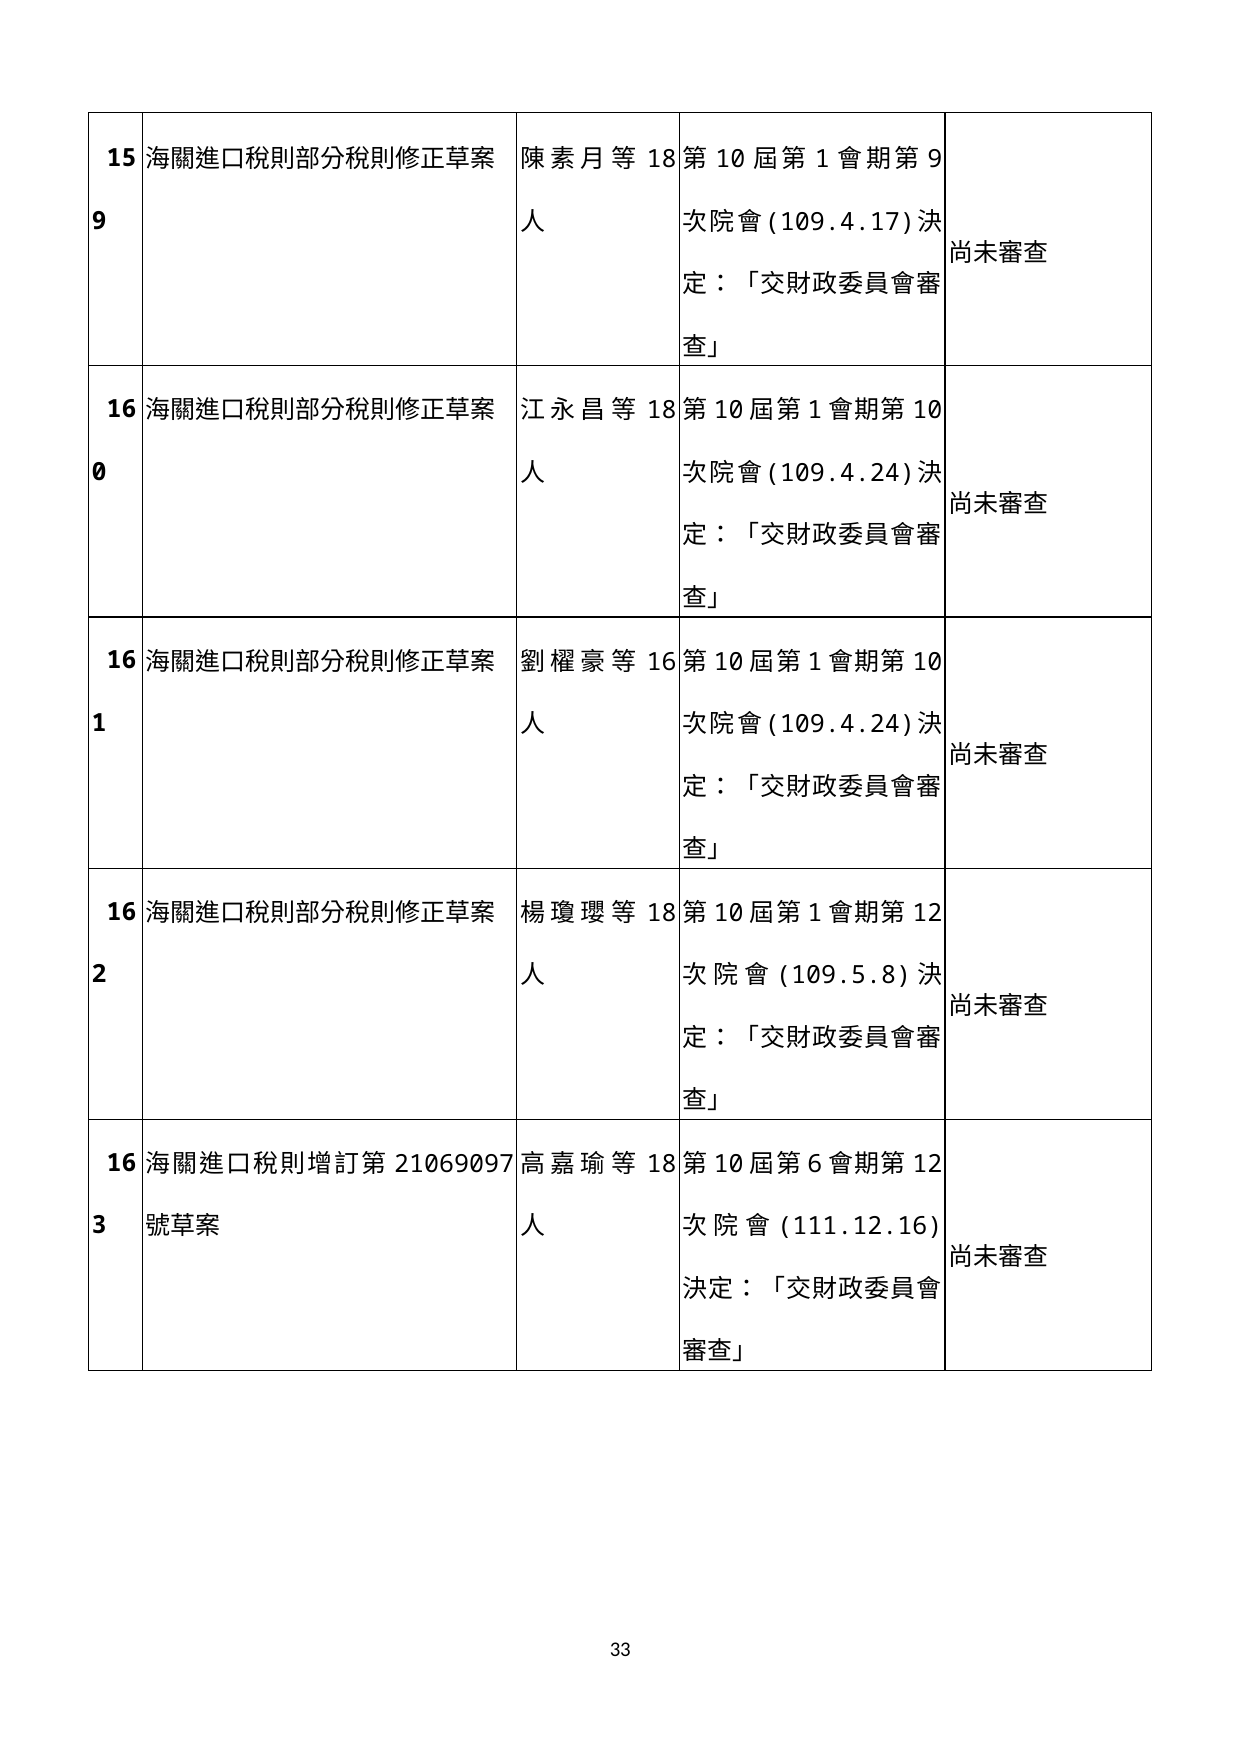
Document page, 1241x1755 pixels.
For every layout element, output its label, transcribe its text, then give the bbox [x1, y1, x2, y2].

table_cell 第10屆第1會期第12次院會(109.5.8)決定：「交財政委員會審查」 [680, 869, 944, 1118]
table_cell 海關進口稅則增訂第21069097號草案 [143, 1120, 516, 1369]
table_cell [89, 1120, 142, 1369]
table_cell [89, 366, 142, 616]
table_cell 海關進口稅則部分稅則修正草案 [143, 113, 516, 365]
table_cell 尚未審查 [946, 366, 1151, 616]
table_cell 第10屆第1會期第10次院會(109.4.24)決定：「交財政委員會審查」 [680, 366, 944, 616]
table_cell 海關進口稅則部分稅則修正草案 [143, 366, 516, 616]
table_cell 海關進口稅則部分稅則修正草案 [143, 618, 516, 867]
table_cell 尚未審查 [946, 113, 1151, 365]
table_cell 江永昌等18人 [517, 366, 679, 616]
table_cell 第10屆第1會期第10次院會(109.4.24)決定：「交財政委員會審查」 [680, 618, 944, 867]
table_cell 海關進口稅則部分稅則修正草案 [143, 869, 516, 1118]
table_cell 陳素月等18人 [517, 113, 679, 365]
table_cell 楊瓊瓔等18人 [517, 869, 679, 1118]
table_cell [89, 113, 142, 365]
table_cell [89, 618, 142, 867]
table_cell 高嘉瑜等18人 [517, 1120, 679, 1369]
table_cell 劉櫂豪等16人 [517, 618, 679, 867]
table_cell 尚未審查 [946, 618, 1151, 867]
table_cell 第10屆第6會期第12次院會(111.12.16)決定：「交財政委員會審查」 [680, 1120, 944, 1369]
table_cell 尚未審查 [946, 869, 1151, 1118]
table_cell 尚未審查 [946, 1120, 1151, 1369]
table_cell 第10屆第1會期第9次院會(109.4.17)決定：「交財政委員會審查」 [680, 113, 944, 365]
table_cell [89, 869, 142, 1118]
